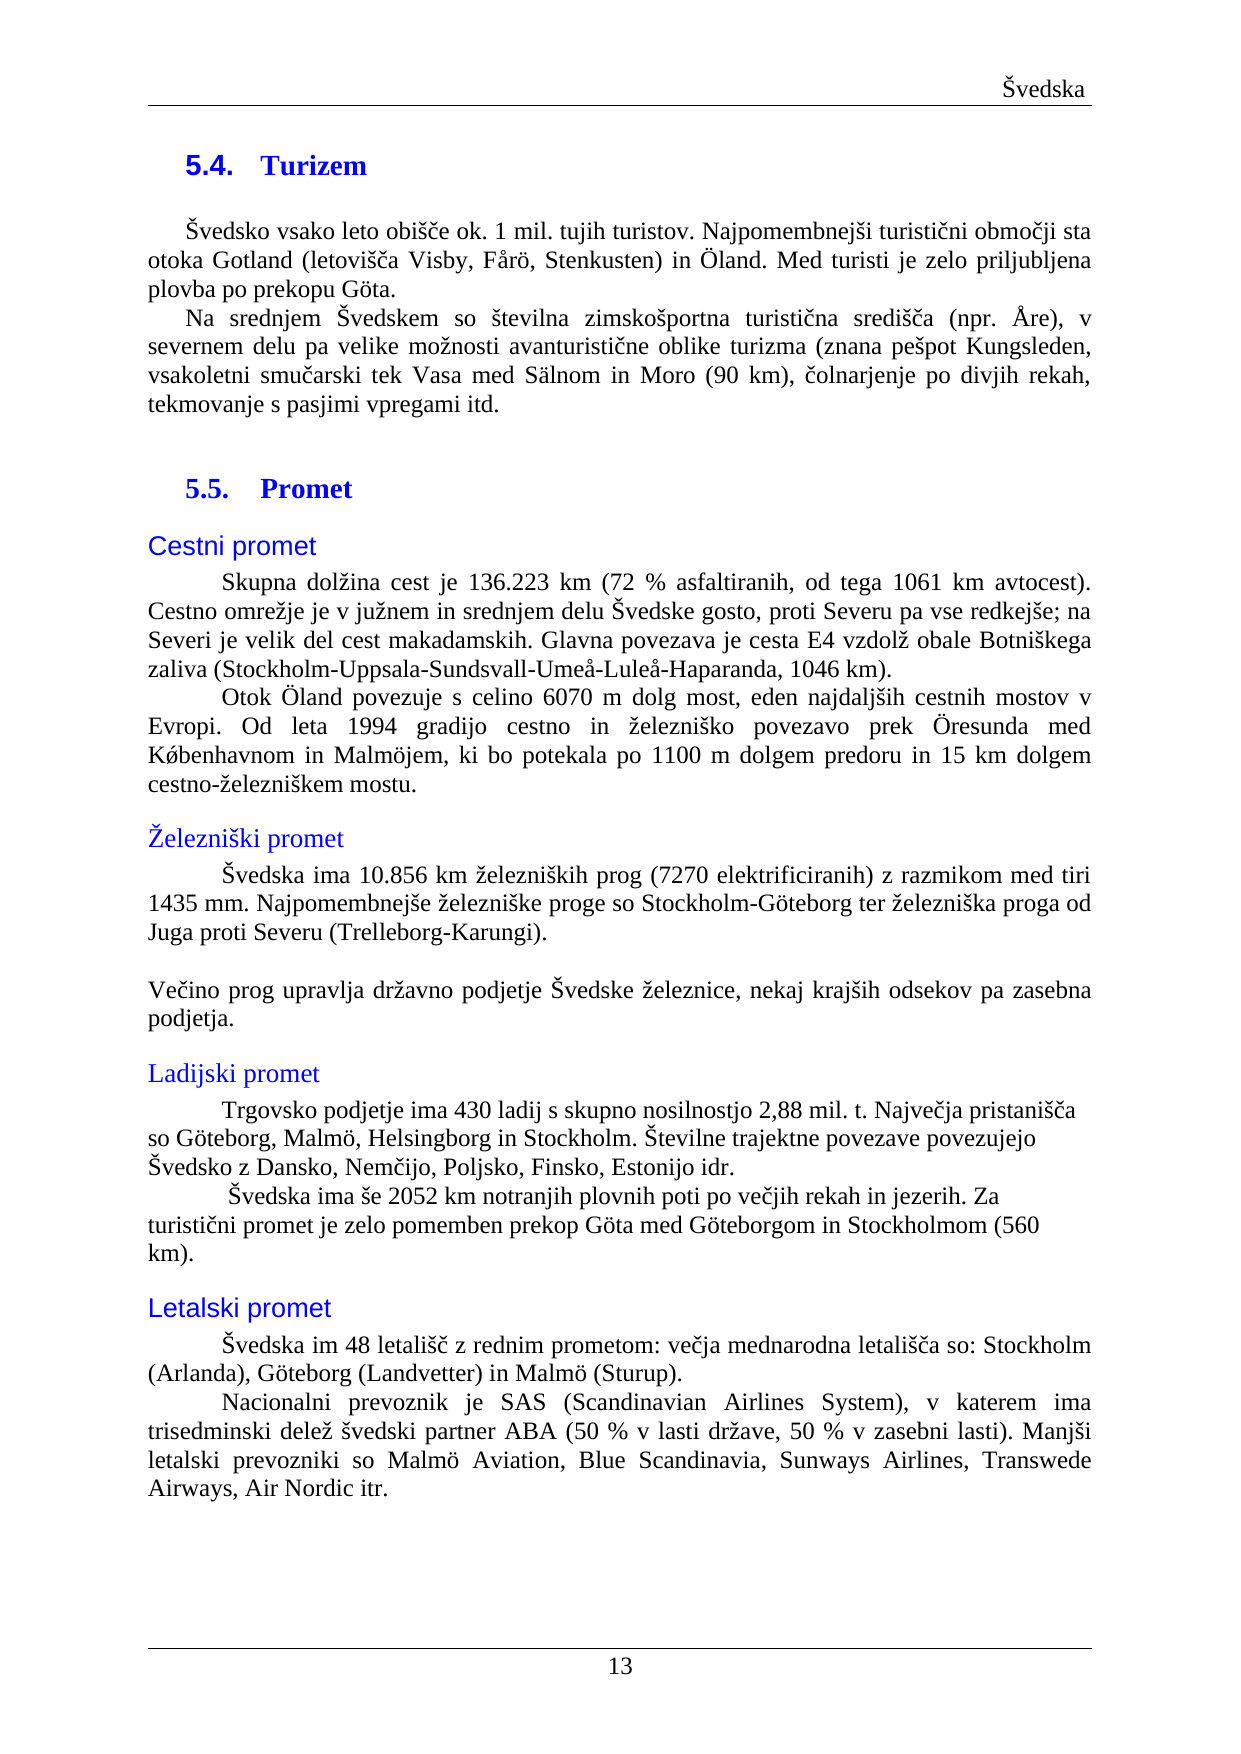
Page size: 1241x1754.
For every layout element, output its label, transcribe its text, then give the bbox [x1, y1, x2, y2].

subtitle Turizem [185, 148, 1092, 181]
text Švedska ima 10.856 km železniških prog (7270 elektrificiranih) z razmikom med tiri 1435 mm. Najpomembnejše železniške proge so Stockholm-Göteborg ter železniška proga od Juga proti Severu (Trelleborg-Karungi). [148, 860, 1092, 946]
subtitle Letalski promet [148, 1292, 1092, 1323]
text Švedska ima še 2052 km notranjih plovnih poti po večjih rekah in jezerih. Za turistični promet je zelo pomemben prekop Göta med Göteborgom in Stockholmom (560 km). [148, 1181, 1092, 1267]
subtitle Promet [185, 471, 1092, 505]
text Nacionalni prevoznik je SAS (Scandinavian Airlines System), v katerem ima trisedminski delež švedski partner ABA (50 % v lasti države, 50 % v zasebni lasti). Manjši letalski prevozniki so Malmö Aviation, Blue Scandinavia, Sunways Airlines, Transwede Airways, Air Nordic itr. [148, 1387, 1092, 1502]
text Skupna dolžina cest je 136.223 km (72 % asfaltiranih, od tega 1061 km avtocest). Cestno omrežje je v južnem in srednjem delu Švedske gosto, proti Severu pa vse redkejše; na Severi je velik del cest makadamskih. Glavna povezava je cesta E4 vzdolž obale Botniškega zaliva (Stockholm-Uppsala-Sundsvall-Umeå-Luleå-Haparanda, 1046 km). [148, 567, 1092, 682]
text Trgovsko podjetje ima 430 ladij s skupno nosilnostjo 2,88 mil. t. Največja pristanišča so Göteborg, Malmö, Helsingborg in Stockholm. Številne trajektne povezave povezujejo Švedsko z Dansko, Nemčijo, Poljsko, Finsko, Estonijo idr. [148, 1095, 1092, 1181]
text Na srednjem Švedskem so številna zimskošportna turistična središča (npr. Åre), v severnem delu pa velike možnosti avanturistične oblike turizma (znana pešpot Kungsleden, vsakoletni smučarski tek Vasa med Sälnom in Moro (90 km), čolnarjenje po divjih rekah, tekmovanje s pasjimi vpregami itd. [148, 303, 1092, 418]
text Otok Öland povezuje s celino 6070 m dolg most, eden najdaljših cestnih mostov v Evropi. Od leta 1994 gradijo cestno in železniško povezavo prek Öresunda med Kǿbenhavnom in Malmöjem, ki bo potekala po 1100 m dolgem predoru in 15 km dolgem cestno-železniškem mostu. [148, 682, 1092, 797]
subtitle Železniški promet [148, 822, 1092, 853]
text Večino prog upravlja državno podjetje Švedske železnice, nekaj krajših odsekov pa zasebna podjetja. [148, 975, 1092, 1032]
text Švedsko vsako leto obišče ok. 1 mil. tujih turistov. Najpomembnejši turistični območji sta otoka Gotland (letovišča Visby, Fårö, Stenkusten) in Öland. Med turisti je zelo priljubljena plovba po prekopu Göta. [148, 216, 1092, 303]
subtitle Ladijski promet [148, 1057, 1092, 1088]
subtitle Cestni promet [148, 530, 1092, 561]
text Švedska im 48 letališč z rednim prometom: večja mednarodna letališča so: Stockholm (Arlanda), Göteborg (Landvetter) in Malmö (Sturup). [148, 1330, 1092, 1387]
